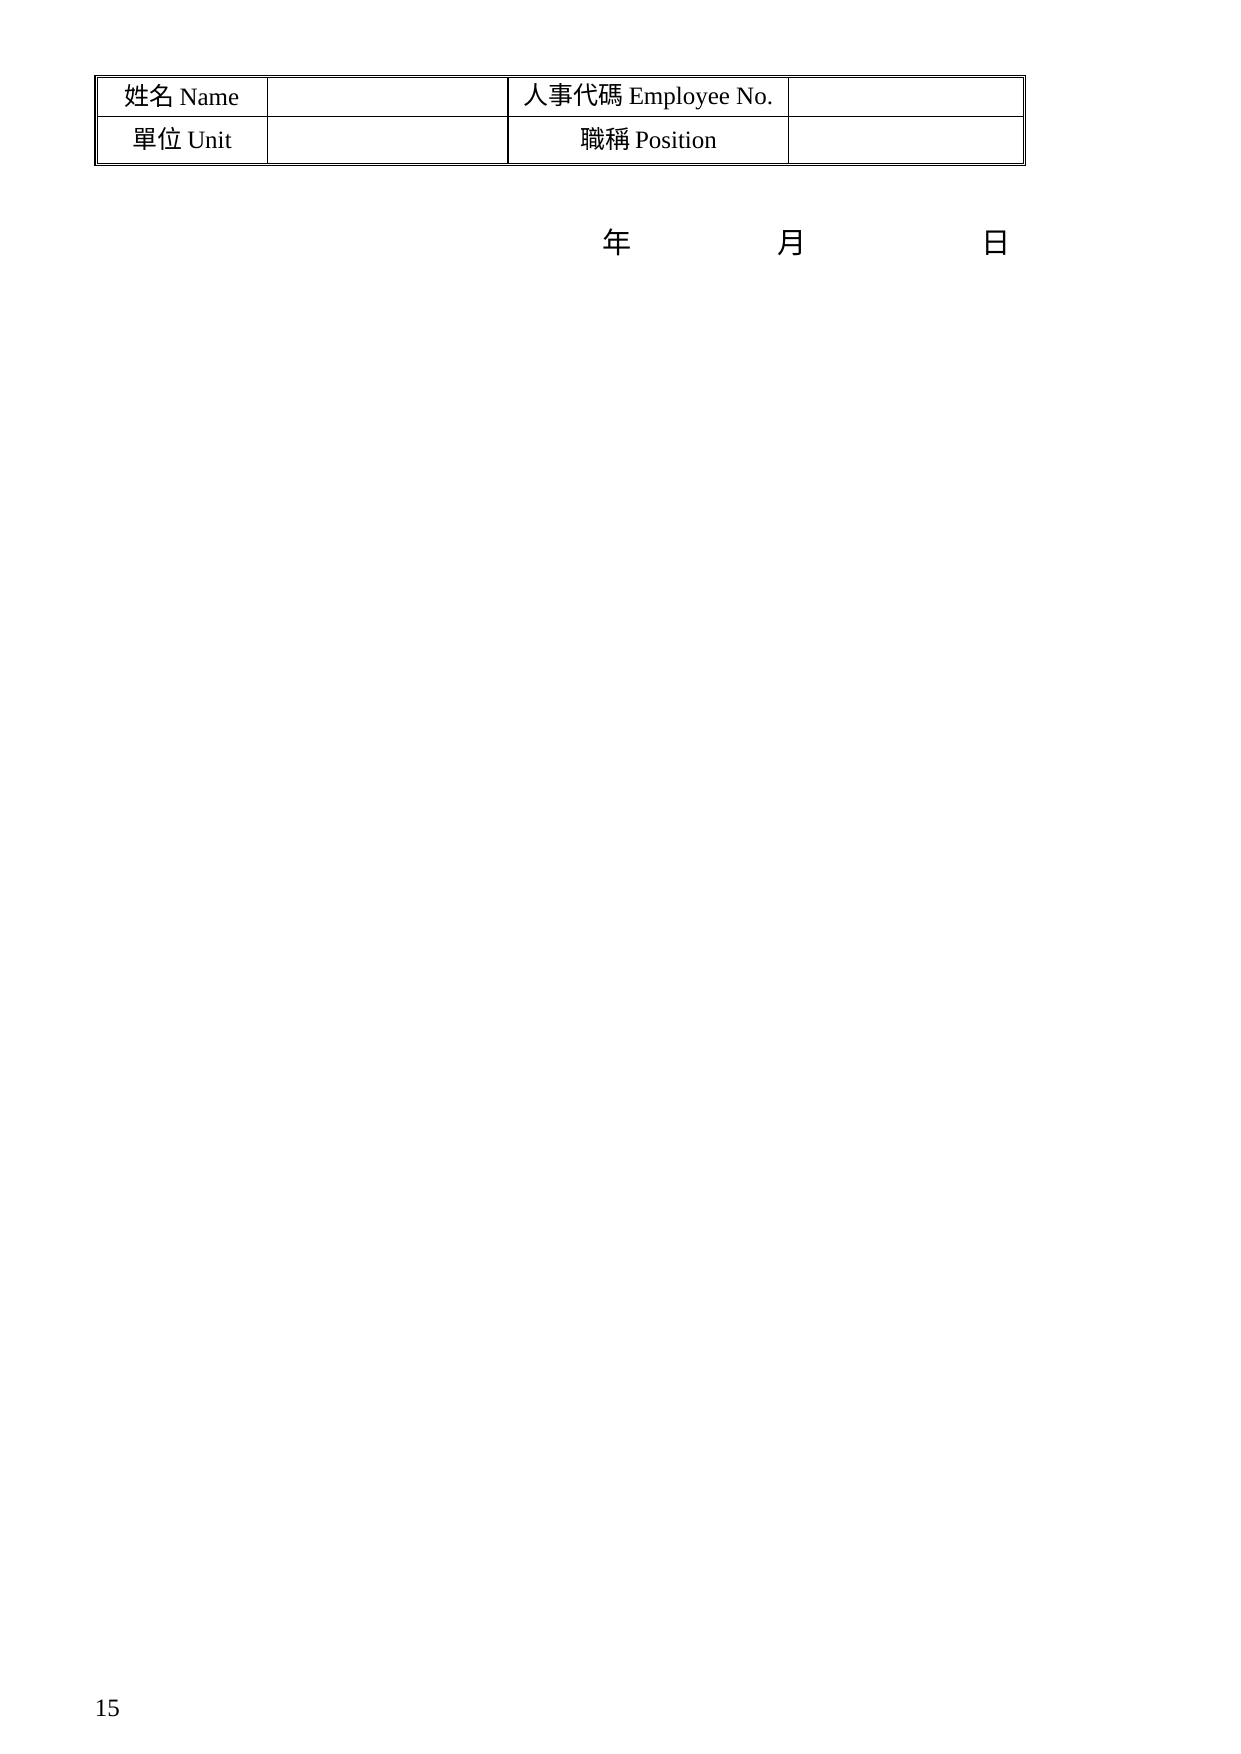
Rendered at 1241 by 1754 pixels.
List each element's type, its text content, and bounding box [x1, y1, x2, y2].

text 年 月 日 [94, 218, 1010, 262]
